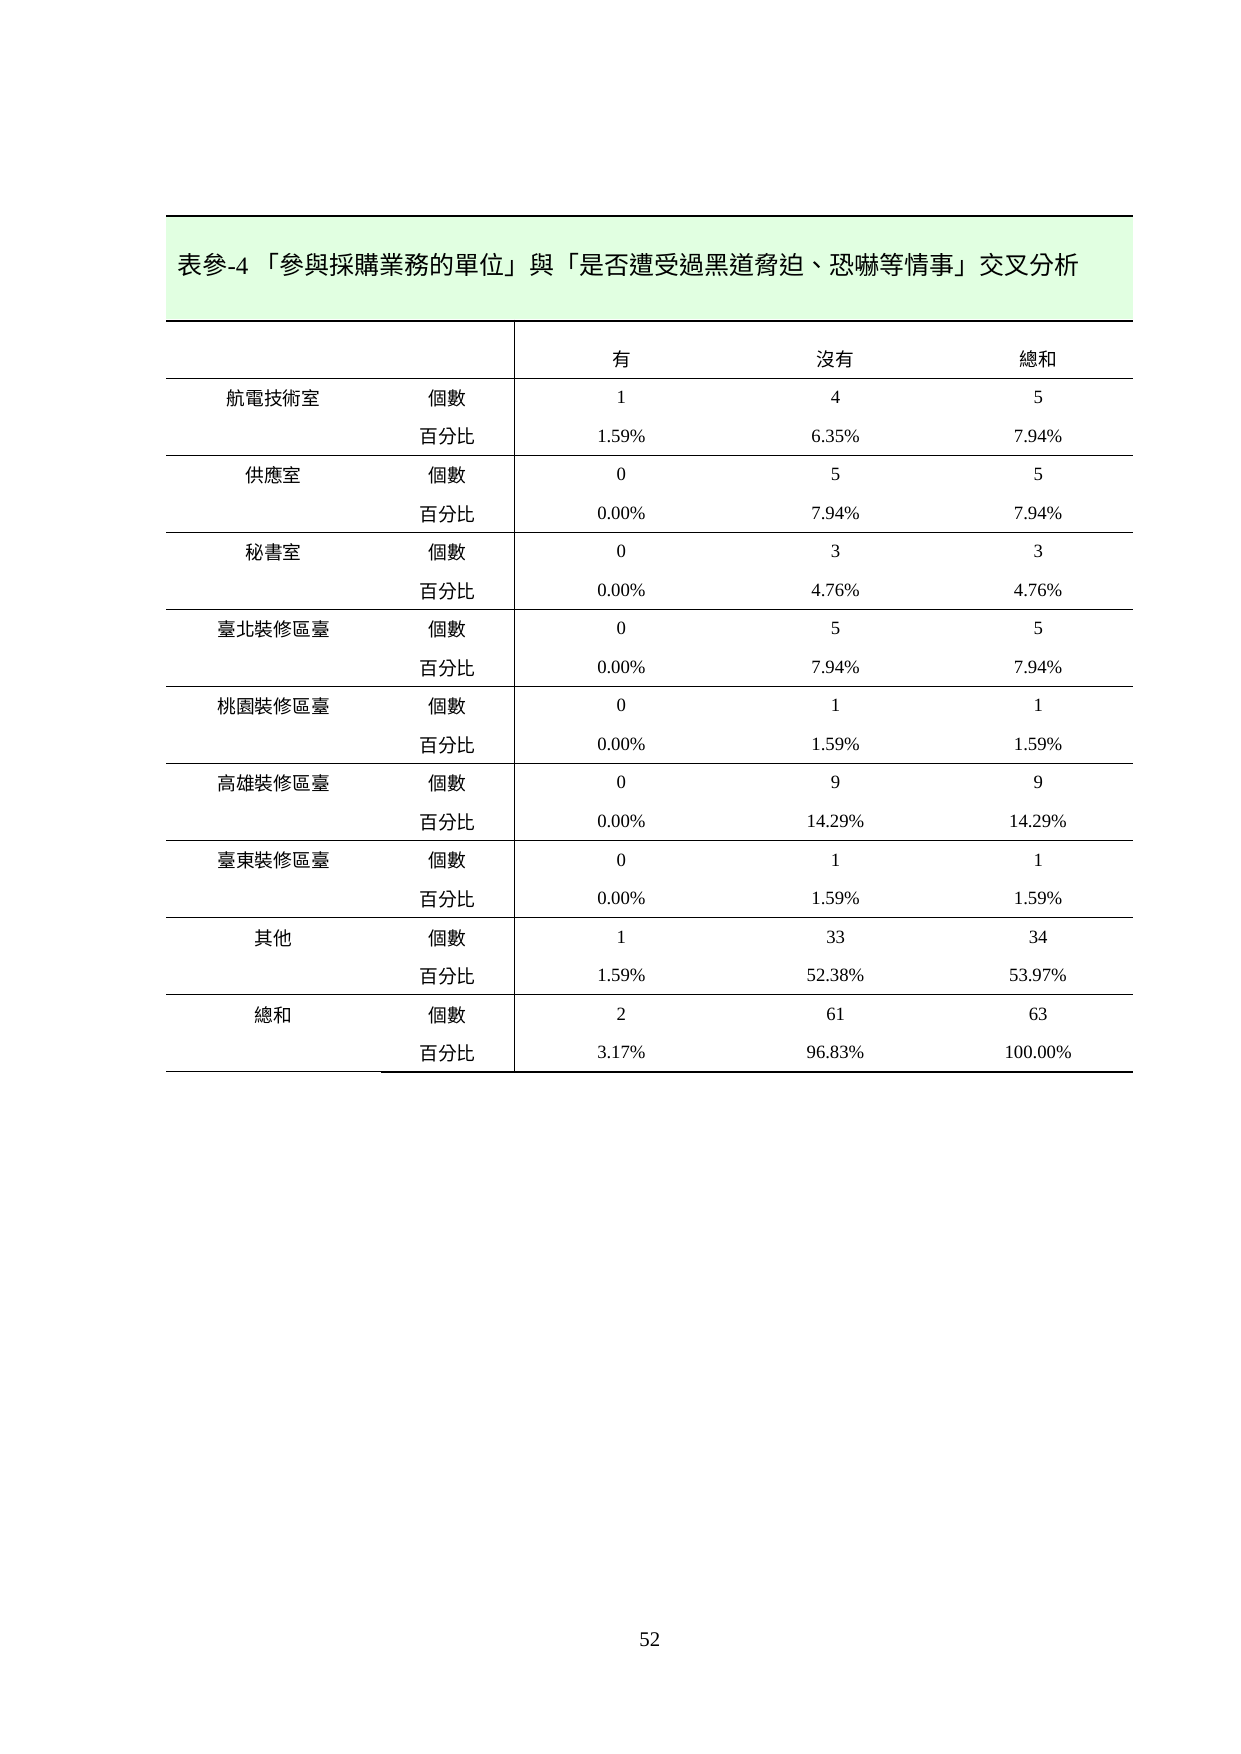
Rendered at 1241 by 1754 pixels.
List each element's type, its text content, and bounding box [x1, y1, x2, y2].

table_cell 1 [943, 841, 1133, 878]
table_cell 1.59% [943, 724, 1133, 763]
table_cell 桃園裝修區臺 [166, 687, 381, 763]
table_cell 7.94% [943, 647, 1133, 686]
table_cell 61 [728, 995, 942, 1033]
table_cell 有 [515, 322, 728, 377]
table_cell 33 [728, 918, 942, 956]
table_cell 3 [943, 533, 1133, 570]
table_cell 百分比 [381, 570, 514, 609]
table_cell 1.59% [728, 879, 942, 917]
table_cell 百分比 [381, 724, 514, 763]
table_cell 4.76% [728, 570, 942, 609]
table_cell 0 [515, 610, 728, 647]
table_cell 1 [728, 841, 942, 878]
table_cell 個數 [381, 764, 514, 801]
table_cell 0.00% [515, 724, 728, 763]
table_cell 百分比 [381, 956, 514, 994]
table_cell 1 [515, 918, 728, 956]
table_cell 7.94% [728, 647, 942, 686]
table_cell 3.17% [515, 1033, 728, 1071]
table_cell 63 [943, 995, 1133, 1033]
table_cell 0 [515, 764, 728, 801]
table_cell 個數 [381, 995, 514, 1033]
table_cell 0 [515, 687, 728, 724]
table_cell 0.00% [515, 493, 728, 532]
table_cell 3 [728, 533, 942, 570]
table_cell 5 [728, 456, 942, 493]
table_cell 百分比 [381, 416, 514, 454]
table_cell 總和 [166, 995, 381, 1071]
table_cell 53.97% [943, 956, 1133, 994]
table_cell 9 [728, 764, 942, 801]
table_cell 百分比 [381, 801, 514, 840]
table_cell 1.59% [515, 956, 728, 994]
table_cell 5 [943, 456, 1133, 493]
table_cell 34 [943, 918, 1133, 956]
table_cell [166, 322, 381, 377]
table_cell 臺北裝修區臺 [166, 610, 381, 686]
table_cell 52.38% [728, 956, 942, 994]
table_cell 96.83% [728, 1033, 942, 1071]
table_cell 0.00% [515, 647, 728, 686]
table_cell 6.35% [728, 416, 942, 454]
table_cell 1 [728, 687, 942, 724]
table_cell 總和 [943, 322, 1133, 377]
table_cell 7.94% [728, 493, 942, 532]
table_cell 個數 [381, 533, 514, 570]
table_cell 百分比 [381, 647, 514, 686]
table_cell 1 [515, 379, 728, 416]
table_cell 0.00% [515, 570, 728, 609]
table_cell 100.00% [943, 1033, 1133, 1071]
table_cell 9 [943, 764, 1133, 801]
table_cell 4.76% [943, 570, 1133, 609]
table_cell 14.29% [943, 801, 1133, 840]
table_cell 0.00% [515, 879, 728, 917]
table_cell 臺東裝修區臺 [166, 841, 381, 917]
table_cell 1.59% [943, 879, 1133, 917]
table_cell 5 [943, 379, 1133, 416]
table_cell 1.59% [515, 416, 728, 454]
table_cell 7.94% [943, 416, 1133, 454]
table_cell 5 [943, 610, 1133, 647]
table_cell 個數 [381, 610, 514, 647]
table_cell 高雄裝修區臺 [166, 764, 381, 840]
table_cell 2 [515, 995, 728, 1033]
table_cell 個數 [381, 456, 514, 493]
table_cell 個數 [381, 379, 514, 416]
table_cell 5 [728, 610, 942, 647]
table_cell 百分比 [381, 493, 514, 532]
table_cell 供應室 [166, 456, 381, 532]
table_cell 1.59% [728, 724, 942, 763]
table_cell 7.94% [943, 493, 1133, 532]
table_header 表參-4 「參與採購業務的單位」與「是否遭受過黑道脅迫、恐嚇等情事」交叉分析 [166, 217, 1133, 319]
table_cell 百分比 [381, 1033, 514, 1071]
table_cell 0 [515, 533, 728, 570]
table_cell 秘書室 [166, 533, 381, 609]
table_cell 14.29% [728, 801, 942, 840]
table_cell 4 [728, 379, 942, 416]
table_cell 0 [515, 841, 728, 878]
table_cell 其他 [166, 918, 381, 994]
table_cell [381, 322, 514, 377]
table_cell 沒有 [728, 322, 942, 377]
table_cell 航電技術室 [166, 379, 381, 454]
table_cell 個數 [381, 918, 514, 956]
table_cell 個數 [381, 687, 514, 724]
table_cell 1 [943, 687, 1133, 724]
table_cell 個數 [381, 841, 514, 878]
table_cell 百分比 [381, 879, 514, 917]
table_cell 0.00% [515, 801, 728, 840]
table_cell 0 [515, 456, 728, 493]
